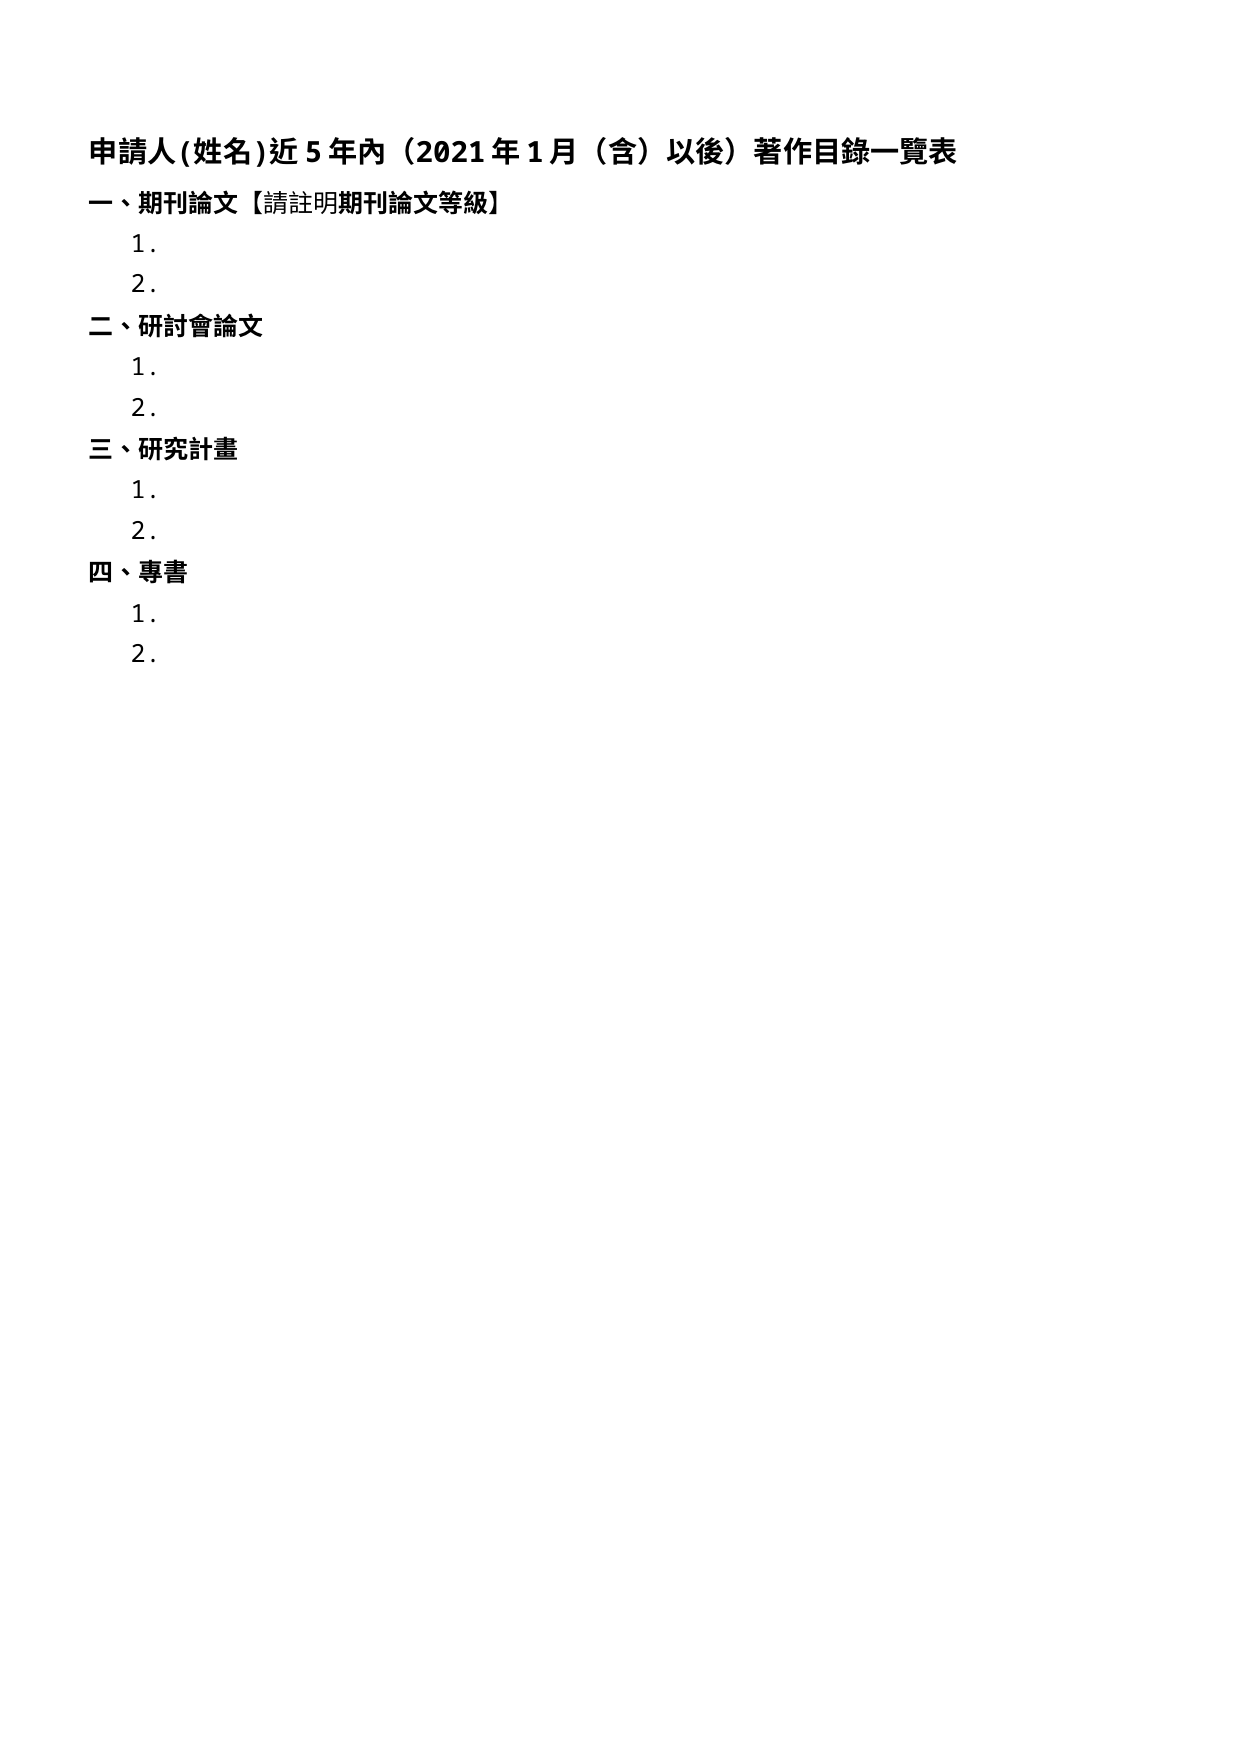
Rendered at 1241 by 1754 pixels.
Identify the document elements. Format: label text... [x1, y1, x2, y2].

text 1. [130, 472, 1152, 506]
text 2. [130, 512, 1152, 546]
text 申請人(姓名)近5年內（2021年1月（含）以後）著作目錄一覽表 [89, 128, 1152, 171]
text 三、研究計畫 [89, 429, 1152, 466]
text 2. [130, 636, 1152, 669]
text 1. [130, 349, 1152, 383]
text 二、研討會論文 [89, 306, 1152, 343]
text 一、期刊論文【請註明期刊論文等級】 [89, 183, 1152, 219]
text 四、專書 [89, 553, 1152, 589]
text 1. [130, 226, 1152, 260]
text 2. [130, 389, 1152, 423]
text 2. [130, 266, 1152, 300]
text 1. [130, 595, 1152, 629]
